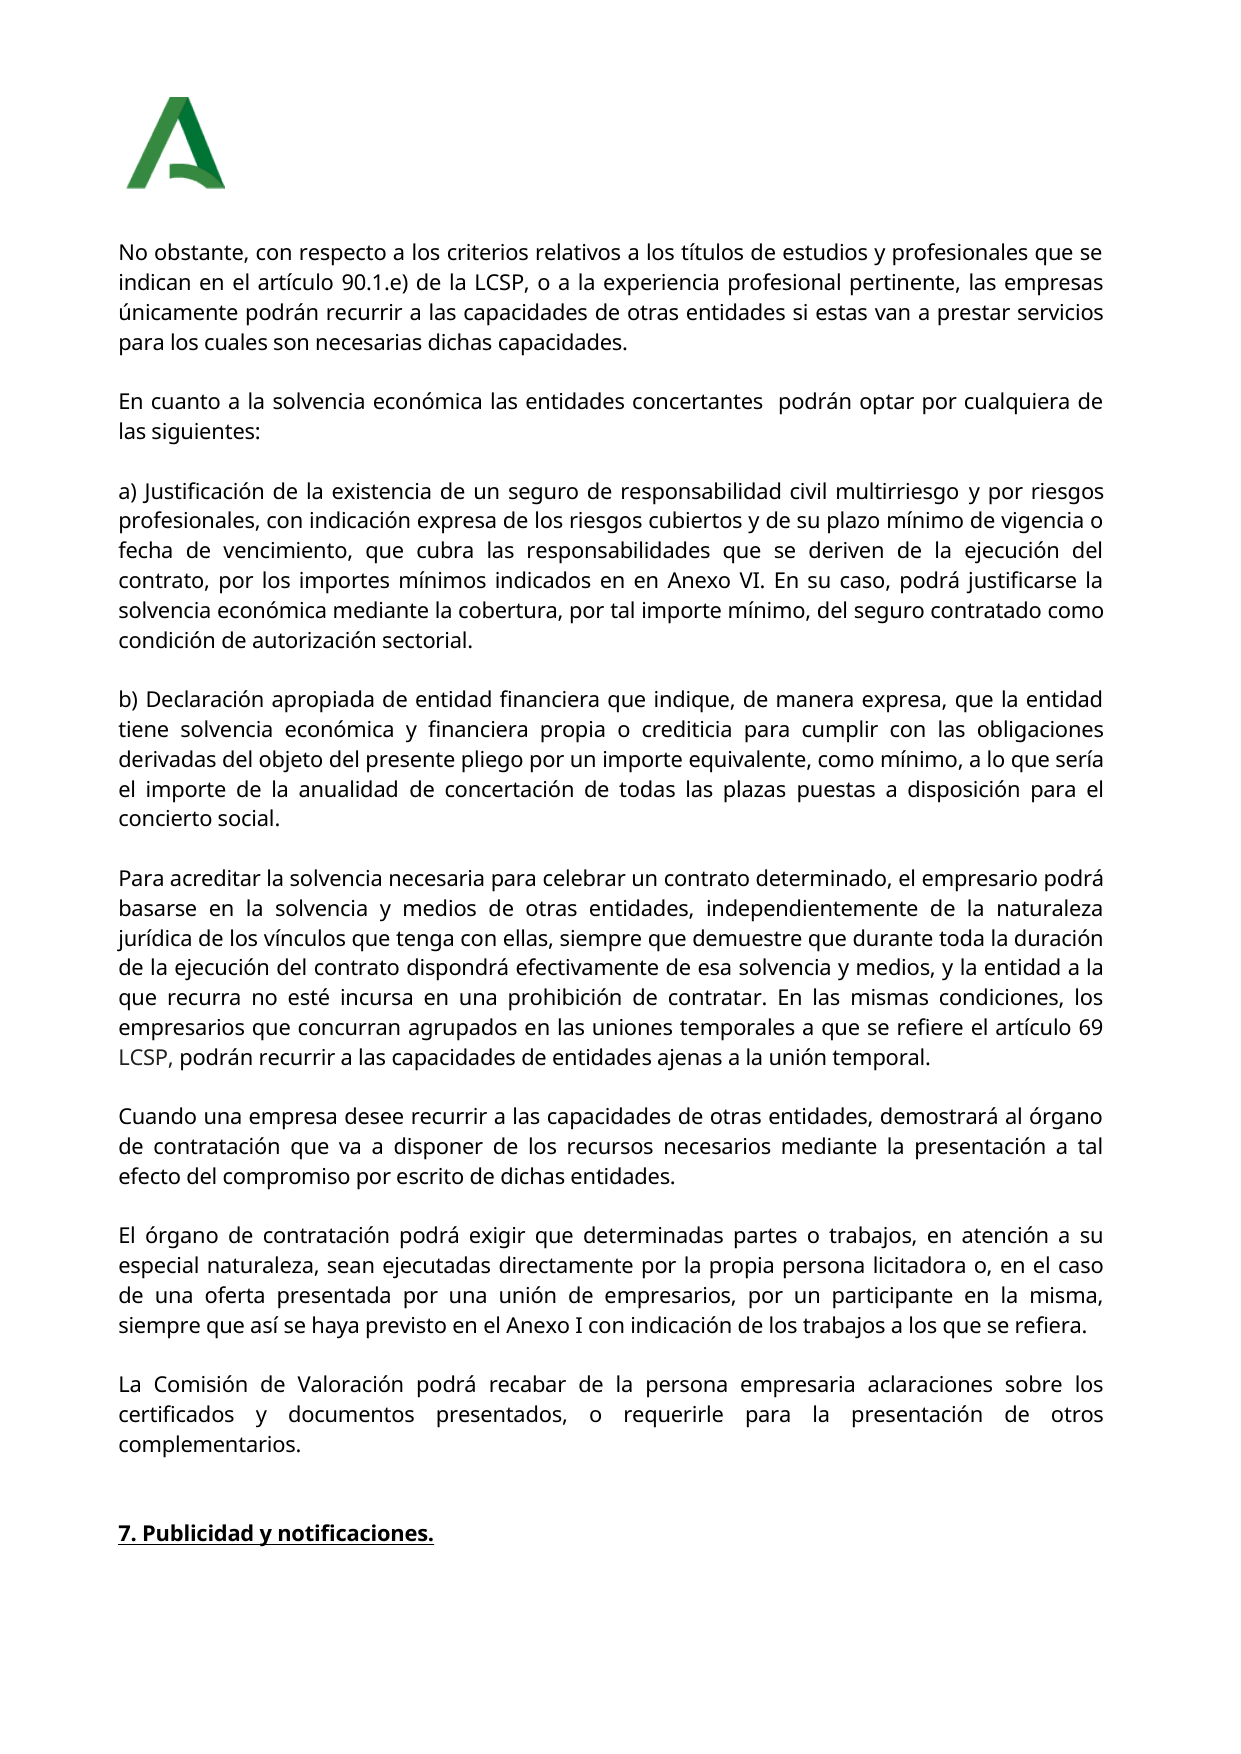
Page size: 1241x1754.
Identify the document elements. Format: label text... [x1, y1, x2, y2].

text El órgano de contratación podrá exigir que determinadas partes o trabajos, en atención a su especial naturaleza, sean ejecutadas directamente por la propia persona licitadora o, en el caso de una oferta presentada por una unión de empresarios, por un participante en la misma, siempre que así se haya previsto en el Anexo I con indicación de los trabajos a los que se refiera. [118, 1220, 1104, 1339]
text 7. Publicidad y notificaciones. [118, 1518, 1104, 1548]
text No obstante, con respecto a los criterios relativos a los títulos de estudios y profesionales que se indican en el artículo 90.1.e) de la LCSP, o a la experiencia profesional pertinente, las empresas únicamente podrán recurrir a las capacidades de otras entidades si estas van a prestar servicios para los cuales son necesarias dichas capacidades. [118, 237, 1104, 356]
text Para acreditar la solvencia necesaria para celebrar un contrato determinado, el empresario podrá basarse en la solvencia y medios de otras entidades, independientemente de la naturaleza jurídica de los vínculos que tenga con ellas, siempre que demuestre que durante toda la duración de la ejecución del contrato dispondrá efectivamente de esa solvencia y medios, y la entidad a la que recurra no esté incursa en una prohibición de contratar. En las mismas condiciones, los empresarios que concurran agrupados en las uniones temporales a que se refiere el artículo 69 LCSP, podrán recurrir a las capacidades de entidades ajenas a la unión temporal. [118, 863, 1104, 1071]
text Cuando una empresa desee recurrir a las capacidades de otras entidades, demostrará al órgano de contratación que va a disponer de los recursos necesarios mediante la presentación a tal efecto del compromiso por escrito de dichas entidades. [118, 1101, 1104, 1191]
text En cuanto a la solvencia económica las entidades concertantes podrán optar por cualquiera de las siguientes: [118, 386, 1104, 446]
text a) Justificación de la existencia de un seguro de responsabilidad civil multirriesgo y por riesgos profesionales, con indicación expresa de los riesgos cubiertos y de su plazo mínimo de vigencia o fecha de vencimiento, que cubra las responsabilidades que se deriven de la ejecución del contrato, por los importes mínimos indicados en en Anexo VI. En su caso, podrá justificarse la solvencia económica mediante la cobertura, por tal importe mínimo, del seguro contratado como condición de autorización sectorial. [118, 476, 1104, 654]
text b) Declaración apropiada de entidad financiera que indique, de manera expresa, que la entidad tiene solvencia económica y financiera propia o crediticia para cumplir con las obligaciones derivadas del objeto del presente pliego por un importe equivalente, como mínimo, a lo que sería el importe de la anualidad de concertación de todas las plazas puestas a disposición para el concierto social. [118, 684, 1104, 833]
text La Comisión de Valoración podrá recabar de la persona empresaria aclaraciones sobre los certificados y documentos presentados, o requerirle para la presentación de otros complementarios. [118, 1369, 1104, 1459]
picture [126, 96, 226, 190]
